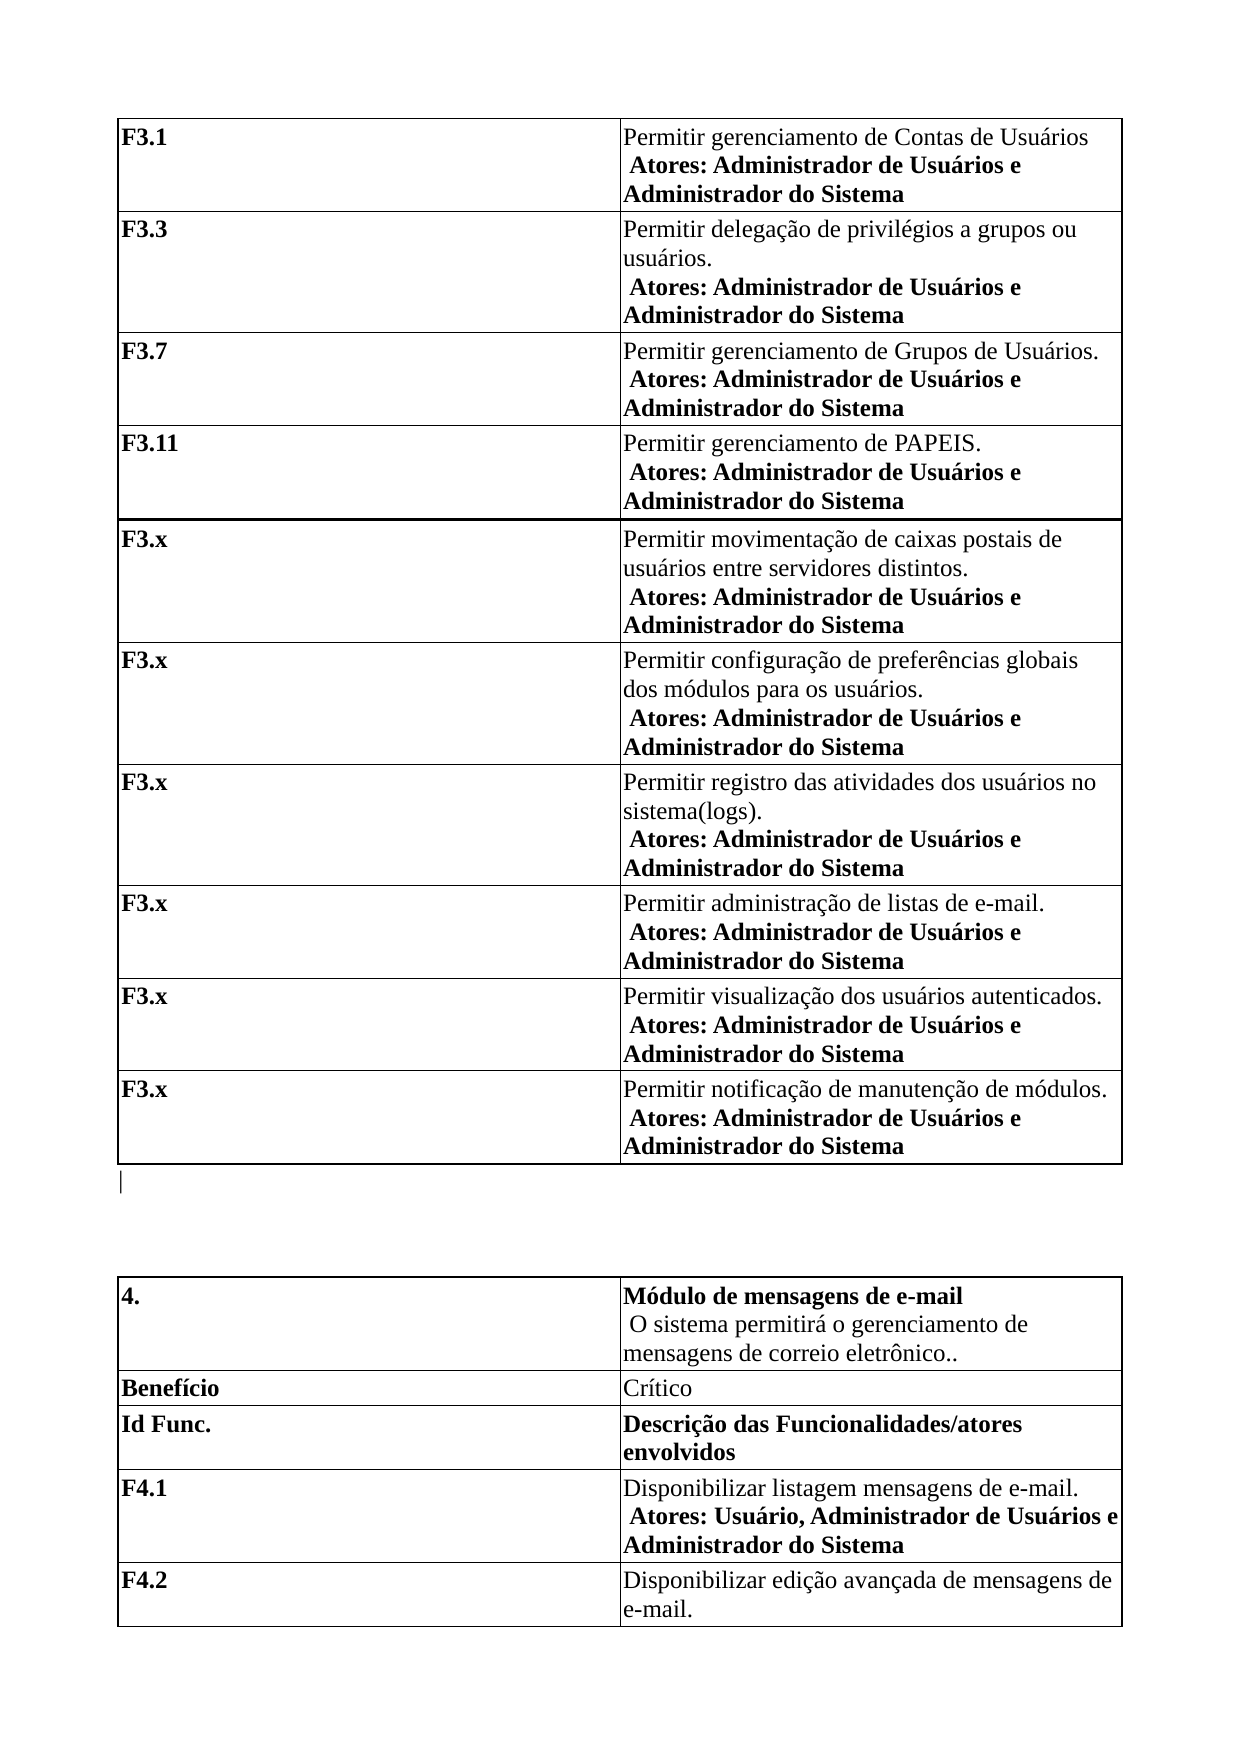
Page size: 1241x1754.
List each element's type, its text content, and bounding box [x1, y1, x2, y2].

table_cell F3.1 [119, 119, 620, 211]
table_header F3.x [119, 521, 620, 642]
table_cell Permitir configuração de preferências globais dos módulos para os usuários. Atores: Administrador de Usuários e Administrador do Sistema [621, 643, 1121, 763]
table_cell Permitir registro das atividades dos usuários no sistema(logs). Atores: Administrador de Usuários e Administrador do Sistema [621, 765, 1121, 885]
table_cell Disponibilizar edição avançada de mensagens de e-mail. [621, 1563, 1121, 1626]
table_cell F3.7 [119, 333, 620, 425]
table_header Permitir movimentação de caixas postais de usuários entre servidores distintos. Atores: Administrador de Usuários e Administrador do Sistema [621, 521, 1121, 642]
table_cell Benefício [119, 1371, 620, 1405]
table_cell Permitir delegação de privilégios a grupos ou usuários. Atores: Administrador de Usuários e Administrador do Sistema [621, 212, 1121, 332]
table_cell F3.x [119, 979, 620, 1070]
table_cell Permitir notificação de manutenção de módulos. Atores: Administrador de Usuários e Administrador do Sistema [621, 1071, 1121, 1163]
table_cell Crítico [621, 1371, 1121, 1405]
table_cell Permitir gerenciamento de Grupos de Usuários. Atores: Administrador de Usuários e Administrador do Sistema [621, 333, 1121, 425]
table_cell F3.x [119, 886, 620, 978]
table_cell Disponibilizar listagem mensagens de e-mail. Atores: Usuário, Administrador de Usuários e Administrador do Sistema [621, 1470, 1121, 1562]
table_cell Id Func. [119, 1406, 620, 1469]
table_cell F3.x [119, 643, 620, 763]
table_header 4. [119, 1278, 620, 1370]
table_cell F3.x [119, 765, 620, 885]
table_cell Permitir visualização dos usuários autenticados. Atores: Administrador de Usuários e Administrador do Sistema [621, 979, 1121, 1070]
text | [118, 1165, 1122, 1194]
table_cell F3.3 [119, 212, 620, 332]
table_cell Permitir gerenciamento de PAPEIS. Atores: Administrador de Usuários e Administrador do Sistema [621, 426, 1121, 518]
table_cell F3.11 [119, 426, 620, 518]
table_header Módulo de mensagens de e-mail O sistema permitirá o gerenciamento de mensagens de correio eletrônico.. [621, 1278, 1121, 1370]
table_cell Permitir gerenciamento de Contas de Usuários Atores: Administrador de Usuários e Administrador do Sistema [621, 119, 1121, 211]
table_cell F3.x [119, 1071, 620, 1163]
table_cell Descrição das Funcionalidades/atores envolvidos [621, 1406, 1121, 1469]
table_cell F4.1 [119, 1470, 620, 1562]
table_cell Permitir administração de listas de e-mail. Atores: Administrador de Usuários e Administrador do Sistema [621, 886, 1121, 978]
table_cell F4.2 [119, 1563, 620, 1626]
